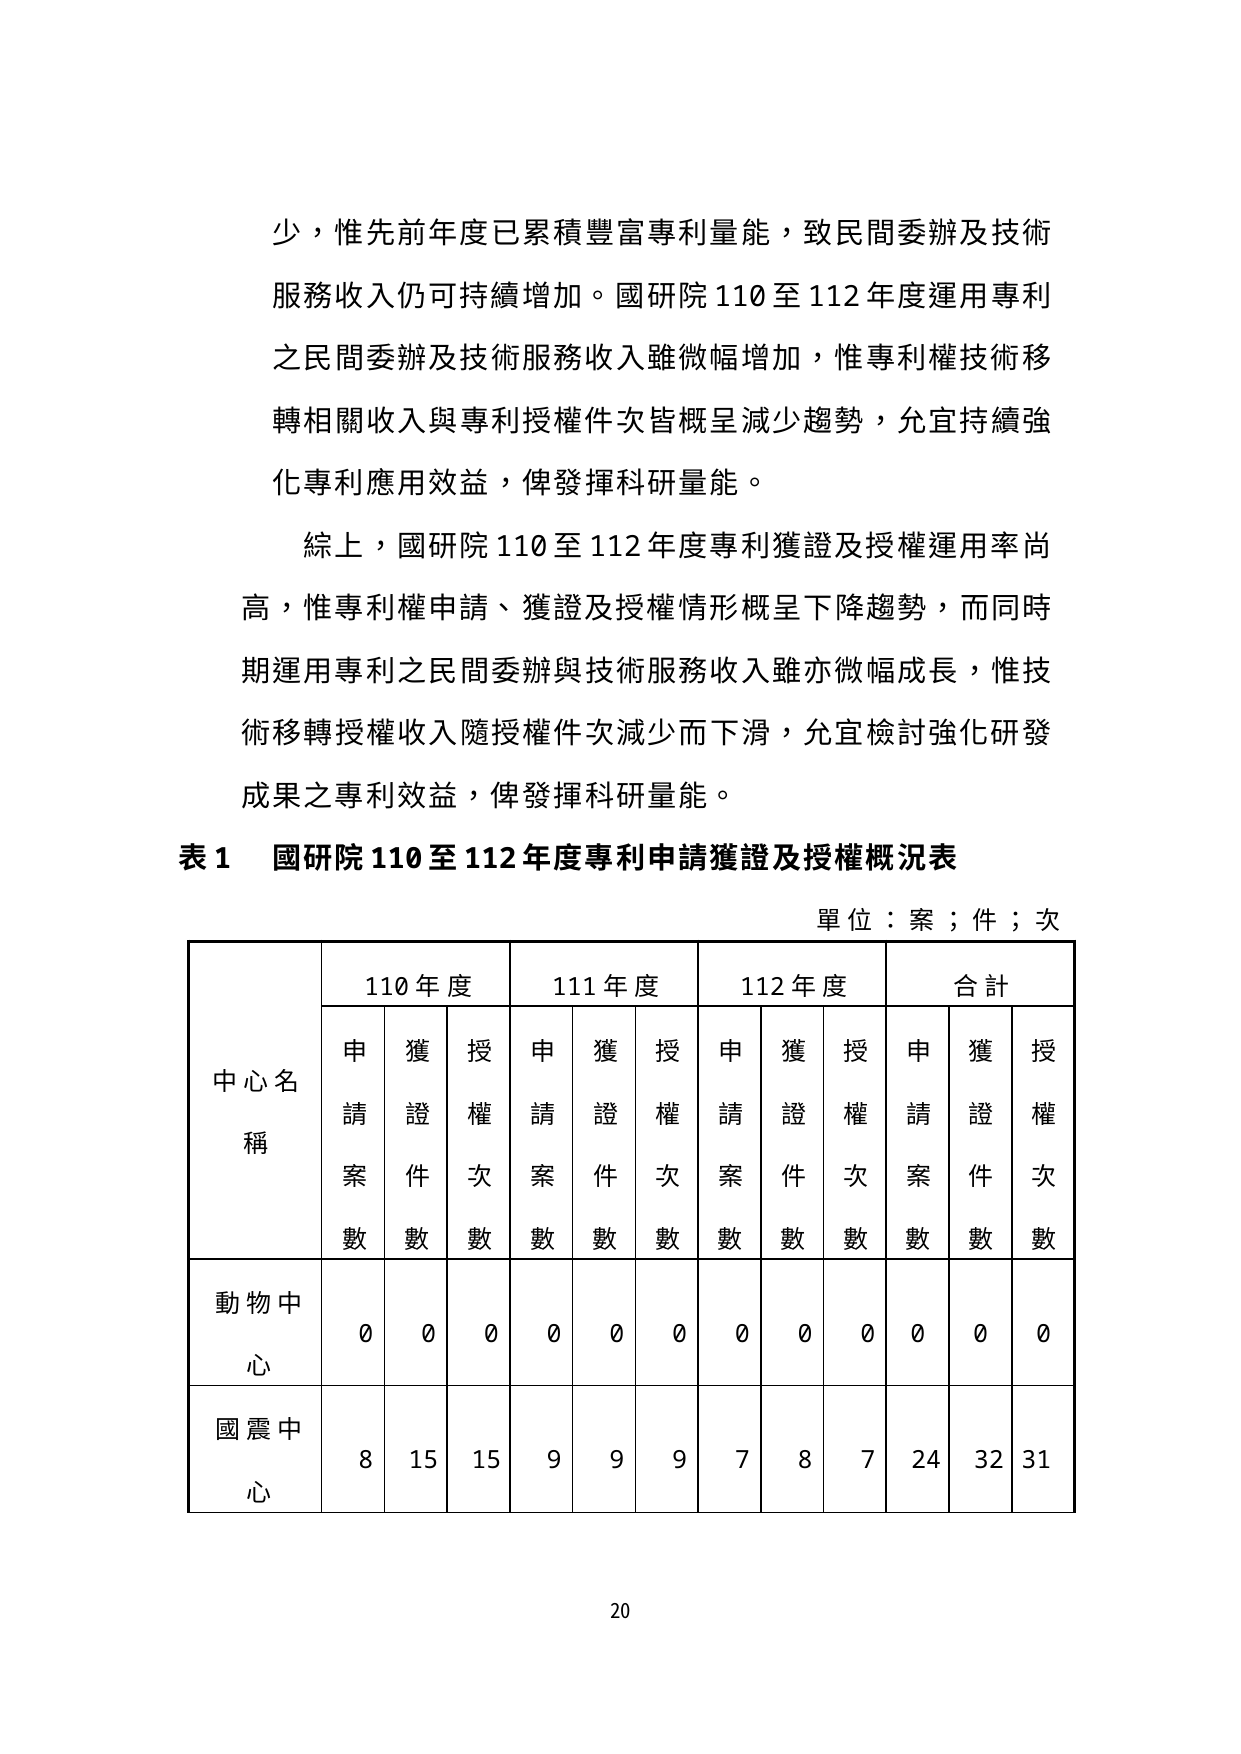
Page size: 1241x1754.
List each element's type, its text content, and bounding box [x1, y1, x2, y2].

table_cell 0 [699, 1260, 760, 1385]
text 單位：案；件；次 [177, 877, 1063, 939]
table_cell 0 [322, 1260, 384, 1385]
table_cell 0 [573, 1260, 635, 1385]
table_cell 0 [636, 1260, 697, 1385]
table_header 111年度 [511, 943, 697, 1005]
table_cell 授權次數 [1013, 1007, 1073, 1258]
table_cell 獲證件數 [762, 1007, 823, 1258]
table_cell 國震中心 [190, 1386, 321, 1511]
table_cell 31 [1013, 1386, 1073, 1511]
table_header 112年度 [699, 943, 885, 1005]
table_cell 0 [448, 1260, 509, 1385]
text 表1 國研院110至112年度專利申請獲證及授權概況表 [177, 814, 1063, 877]
table_cell 0 [762, 1260, 823, 1385]
table_cell 授權次數 [636, 1007, 697, 1258]
table_cell 0 [1013, 1260, 1073, 1385]
table_cell 0 [824, 1260, 885, 1385]
table_cell 0 [887, 1260, 948, 1385]
table_header 合計 [887, 943, 1073, 1005]
table_cell 0 [511, 1260, 572, 1385]
table_cell 授權次數 [824, 1007, 885, 1258]
text 少，惟先前年度已累積豐富專利量能，致民間委辦及技術服務收入仍可持續增加。國研院110至112年度運用專利之民間委辦及技術服務收入雖微幅增加，惟專利權技術移轉相關收入與專利授權件次皆概呈減少趨勢，允宜持續強化專利應用效益，俾發揮科研量能。 [266, 189, 1063, 502]
table_cell 0 [385, 1260, 446, 1385]
table_cell 申請 案數 [322, 1007, 384, 1258]
table_cell 9 [511, 1386, 572, 1511]
text 綜上，國研院110至112年度專利獲證及授權運用率尚高，惟專利權申請、獲證及授權情形概呈下降趨勢，而同時期運用專利之民間委辦與技術服務收入雖亦微幅成長，惟技術移轉授權收入隨授權件次減少而下滑，允宜檢討強化研發成果之專利效益，俾發揮科研量能。 [236, 502, 1063, 814]
table_header 110年度 [322, 943, 509, 1005]
table_cell 8 [322, 1386, 384, 1511]
table_cell 申請案數 [699, 1007, 760, 1258]
table_header 中心名稱 [190, 943, 321, 1258]
table_cell 獲證件數 [950, 1007, 1011, 1258]
table_cell 0 [950, 1260, 1011, 1385]
table_cell 8 [762, 1386, 823, 1511]
table_cell 15 [385, 1386, 446, 1511]
table_cell 獲證件數 [385, 1007, 446, 1258]
table_cell 授權次數 [448, 1007, 509, 1258]
table_cell 7 [699, 1386, 760, 1511]
table_cell 動物中心 [190, 1260, 321, 1385]
table_cell 獲證件數 [573, 1007, 635, 1258]
table_cell 申請案數 [887, 1007, 948, 1258]
table_cell 9 [573, 1386, 635, 1511]
table_cell 9 [636, 1386, 697, 1511]
table_cell 15 [448, 1386, 509, 1511]
table_cell 24 [887, 1386, 948, 1511]
table_cell 32 [950, 1386, 1011, 1511]
table_cell 7 [824, 1386, 885, 1511]
table_cell 申請案數 [511, 1007, 572, 1258]
